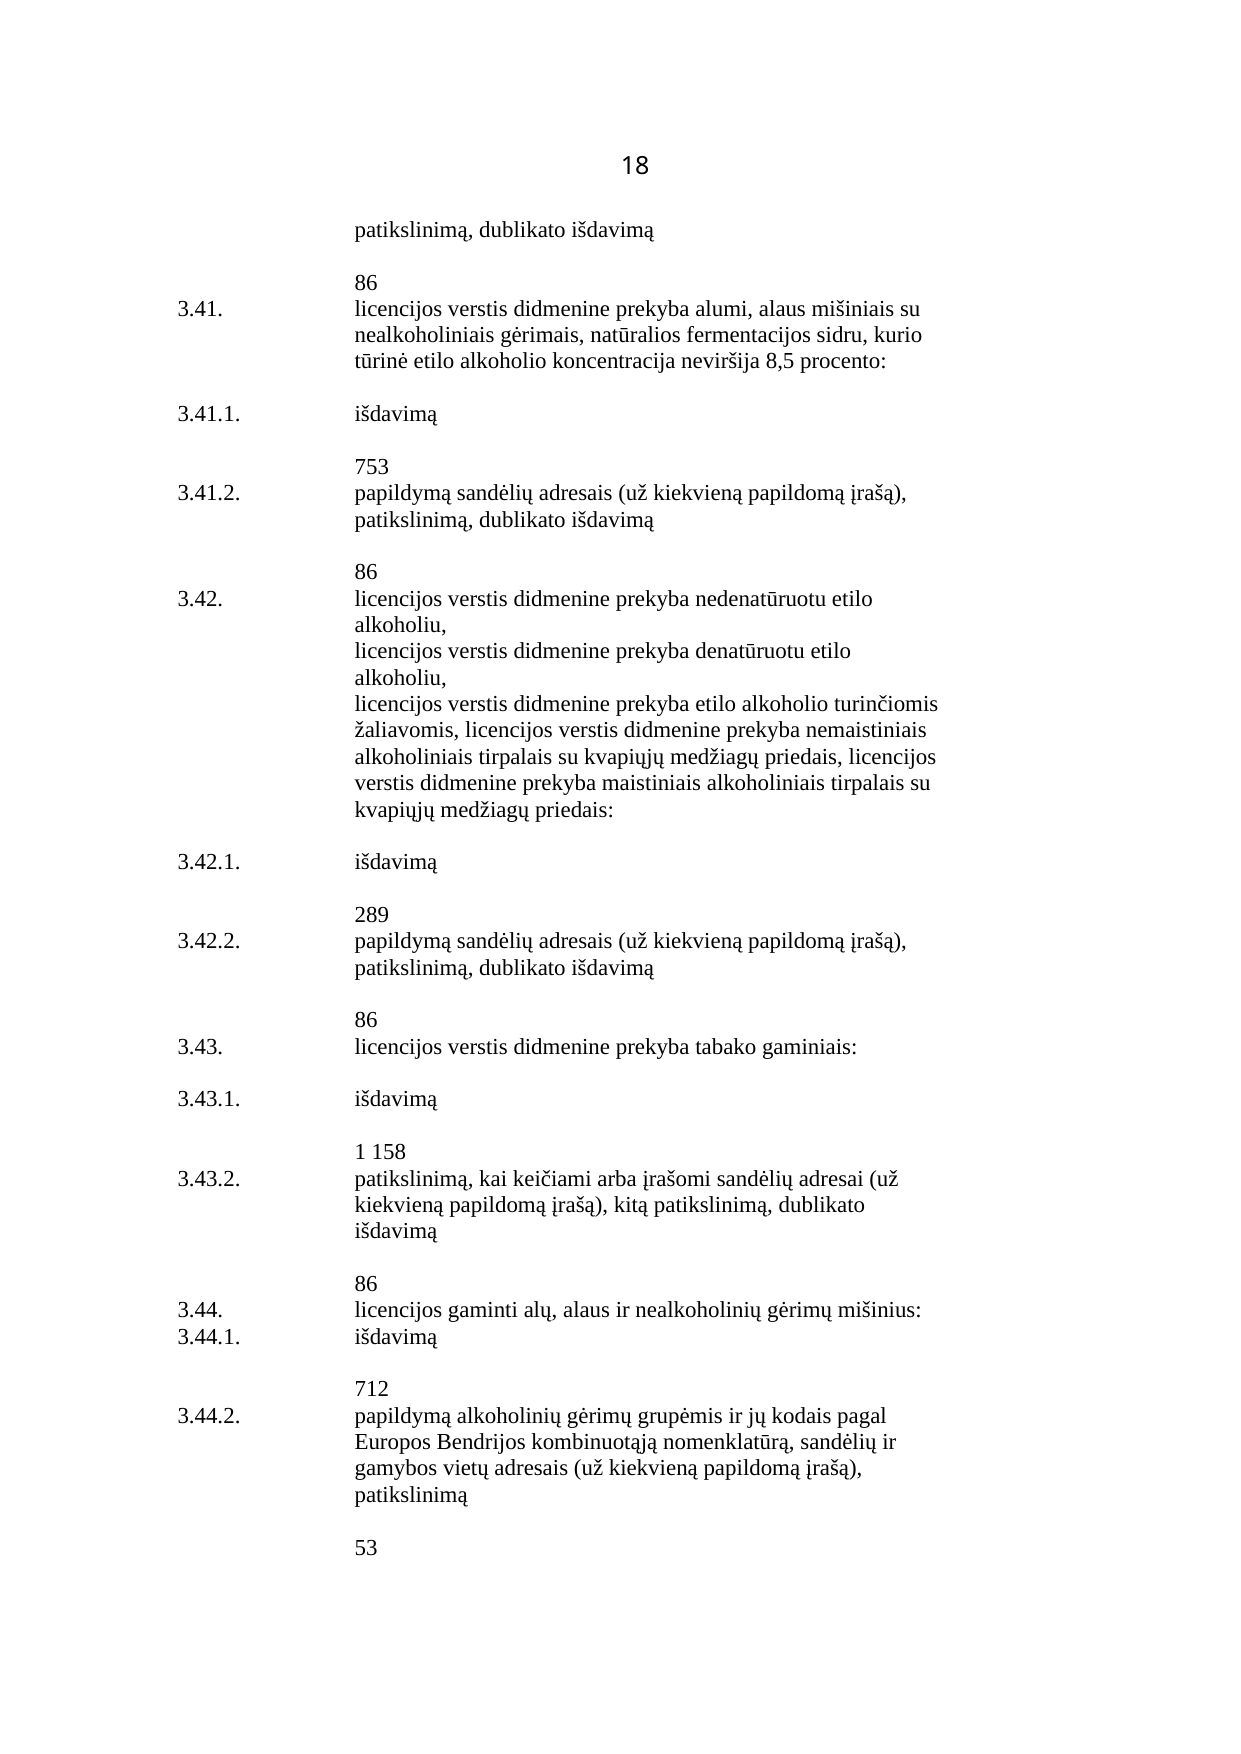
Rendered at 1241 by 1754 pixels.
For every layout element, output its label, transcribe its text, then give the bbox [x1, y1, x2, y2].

text verstis didmenine prekyba maistiniais alkoholiniais tirpalais su [354, 769, 945, 796]
text 3.42.2. papildymą sandėlių adresais (už kiekvieną papildomą įrašą), [177, 927, 945, 954]
text alkoholiniais tirpalais su kvapiųjų medžiagų priedais, licencijos [354, 743, 945, 769]
text kiekvieną papildomą įrašą), kitą patikslinimą, dublikato išdavimą 86 [354, 1191, 945, 1296]
text patikslinimą, dublikato išdavimą 86 [354, 954, 945, 1033]
text 3.43. licencijos verstis didmenine prekyba tabako gaminiais: [177, 1033, 945, 1086]
text 3.43.2. patikslinimą, kai keičiami arba įrašomi sandėlių adresai (už [177, 1164, 945, 1191]
text licencijos verstis didmenine prekyba etilo alkoholio turinčiomis [354, 690, 945, 717]
text 3.44. licencijos gaminti alų, alaus ir nealkoholinių gėrimų mišinius: [177, 1296, 945, 1323]
text Europos Bendrijos kombinuotąją nomenklatūrą, sandėlių ir [354, 1428, 945, 1454]
text 3.44.2. papildymą alkoholinių gėrimų grupėmis ir jų kodais pagal [177, 1402, 945, 1428]
text patikslinimą, dublikato išdavimą 86 [354, 216, 945, 295]
text nealkoholiniais gėrimais, natūralios fermentacijos sidru, kurio [354, 321, 945, 348]
text patikslinimą, dublikato išdavimą 86 [354, 506, 945, 585]
text kvapiųjų medžiagų priedais: [354, 796, 945, 848]
text 3.41. licencijos verstis didmenine prekyba alumi, alaus mišiniais su [177, 295, 945, 321]
text 3.42.1. išdavimą 289 [177, 848, 945, 927]
text 3.44.1. išdavimą 712 [177, 1323, 945, 1402]
text tūrinė etilo alkoholio koncentracija neviršija 8,5 procento: [354, 348, 945, 400]
text 3.43.1. išdavimą 1 158 [177, 1086, 945, 1164]
text 3.42. licencijos verstis didmenine prekyba nedenatūruotu etilo alkoholiu, [177, 585, 945, 637]
text patikslinimą 53 [354, 1481, 945, 1560]
text 3.41.2. papildymą sandėlių adresais (už kiekvieną papildomą įrašą), [177, 479, 945, 506]
text 3.41.1. išdavimą 753 [177, 400, 945, 479]
text licencijos verstis didmenine prekyba denatūruotu etilo alkoholiu, [354, 637, 945, 690]
text žaliavomis, licencijos verstis didmenine prekyba nemaistiniais [354, 717, 945, 743]
text gamybos vietų adresais (už kiekvieną papildomą įrašą), [354, 1454, 945, 1481]
